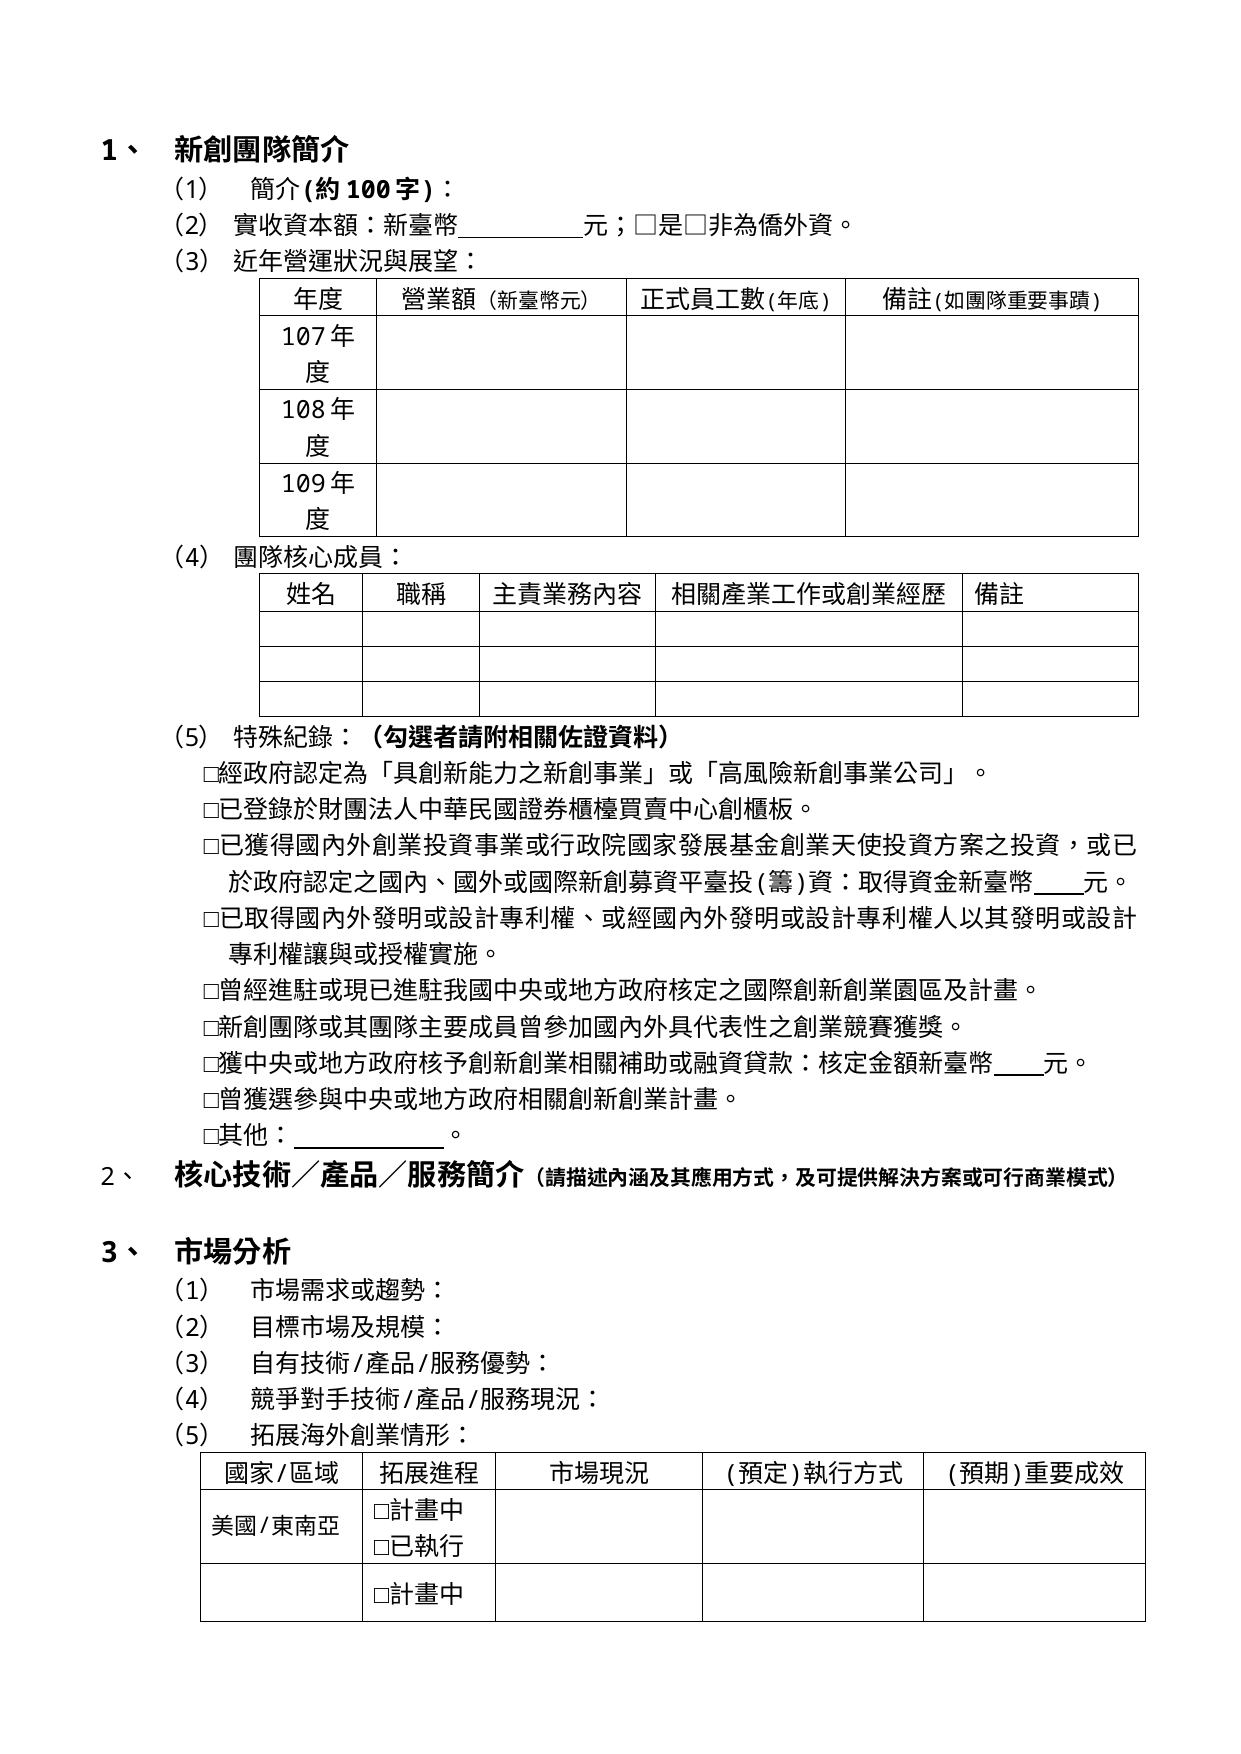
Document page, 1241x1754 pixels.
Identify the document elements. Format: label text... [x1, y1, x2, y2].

list 核心技術／產品／服務簡介（請描述內涵及其應用方式，及可提供解決方案或可行商業模式） [100, 1152, 1140, 1194]
list 近年營運狀況與展望： [159, 242, 1140, 278]
table_header 正式員工數(年底) [627, 279, 845, 315]
list 特殊紀錄：（勾選者請附相關佐證資料） [159, 717, 1140, 753]
table_header 主責業務內容 [480, 574, 655, 611]
subtitle □曾經進駐或現已進駐我國中央或地方政府核定之國際創新創業園區及計畫。 [203, 971, 1140, 1007]
table_cell [480, 612, 655, 646]
table_cell [496, 1490, 702, 1563]
table_cell [656, 682, 962, 716]
list 競爭對手技術/產品/服務現況： [159, 1379, 1140, 1416]
subtitle □獲中央或地方政府核予創新創業相關補助或融資貸款：核定金額新臺幣 元。 [203, 1043, 1140, 1079]
list 市場分析 [100, 1228, 1140, 1271]
table_header 市場現況 [496, 1453, 702, 1489]
table_header (預期)重要成效 [924, 1453, 1145, 1489]
table_header 相關產業工作或創業經歷 [656, 574, 962, 611]
table_cell [260, 647, 362, 681]
subtitle □經政府認定為「具創新能力之新創事業」或「高風險新創事業公司」。 [204, 753, 1140, 789]
table_header 姓名 [260, 574, 362, 611]
subtitle □新創團隊或其團隊主要成員曾參加國內外具代表性之創業競賽獲獎。 [203, 1007, 1140, 1043]
table_cell [201, 1564, 362, 1621]
table_header 拓展進程 [363, 1453, 495, 1489]
table_cell [480, 647, 655, 681]
table_cell [363, 612, 479, 646]
subtitle □已登錄於財團法人中華民國證券櫃檯買賣中心創櫃板。 [204, 789, 1140, 826]
table_header 年度 [260, 279, 376, 315]
table_header (預定)執行方式 [703, 1453, 923, 1489]
table_cell 108年度 [260, 390, 376, 462]
table_cell [846, 464, 1138, 536]
table_cell [924, 1490, 1145, 1563]
subtitle □已獲得國內外創業投資事業或行政院國家發展基金創業天使投資方案之投資，或已於政府認定之國內、國外或國際新創募資平臺投(籌)資：取得資金新臺幣 元。 [203, 826, 1140, 898]
list 市場需求或趨勢： [159, 1271, 1140, 1307]
table_header 職稱 [363, 574, 479, 611]
table_cell [846, 316, 1138, 389]
table_cell [627, 464, 845, 536]
list 實收資本額：新臺幣 元；□是□非為僑外資。 [159, 206, 1140, 242]
table_cell □計畫中 □已執行 [363, 1490, 495, 1563]
table_cell [656, 612, 962, 646]
list 目標市場及規模： [159, 1307, 1140, 1343]
list 新創團隊簡介 [100, 127, 1140, 169]
subtitle □已取得國內外發明或設計專利權、或經國內外發明或設計專利權人以其發明或設計專利權讓與或授權實施。 [203, 898, 1140, 971]
list 自有技術/產品/服務優勢： [159, 1343, 1140, 1379]
table_cell [363, 647, 479, 681]
table_cell [377, 464, 626, 536]
table_cell [627, 316, 845, 389]
table_cell [260, 612, 362, 646]
subtitle □曾獲選參與中央或地方政府相關創新創業計畫。 [203, 1079, 1140, 1116]
table_cell 109年度 [260, 464, 376, 536]
list 團隊核心成員： [159, 537, 1140, 573]
table_cell [656, 647, 962, 681]
table_cell [963, 612, 1138, 646]
table_header 備註(如團隊重要事蹟) [846, 279, 1138, 315]
table_cell [963, 682, 1138, 716]
table_cell □計畫中 [363, 1564, 495, 1621]
table_cell [480, 682, 655, 716]
table_cell [846, 390, 1138, 462]
table_cell [627, 390, 845, 462]
table_cell [703, 1490, 923, 1563]
subtitle □其他： 。 [203, 1116, 1140, 1152]
table_header 國家/區域 [201, 1453, 362, 1489]
table_cell [377, 390, 626, 462]
table_cell [260, 682, 362, 716]
table_header 備註 [963, 574, 1138, 611]
table_cell [363, 682, 479, 716]
table_cell [496, 1564, 702, 1621]
table_cell [963, 647, 1138, 681]
table_cell [924, 1564, 1145, 1621]
list 簡介(約100字)： [159, 169, 1140, 206]
table_cell [703, 1564, 923, 1621]
table_cell 美國/東南亞 [201, 1490, 362, 1563]
list 拓展海外創業情形： [159, 1416, 1140, 1452]
table_cell [377, 316, 626, 389]
table_header 營業額（新臺幣元） [377, 279, 626, 315]
table_cell 107年度 [260, 316, 376, 389]
